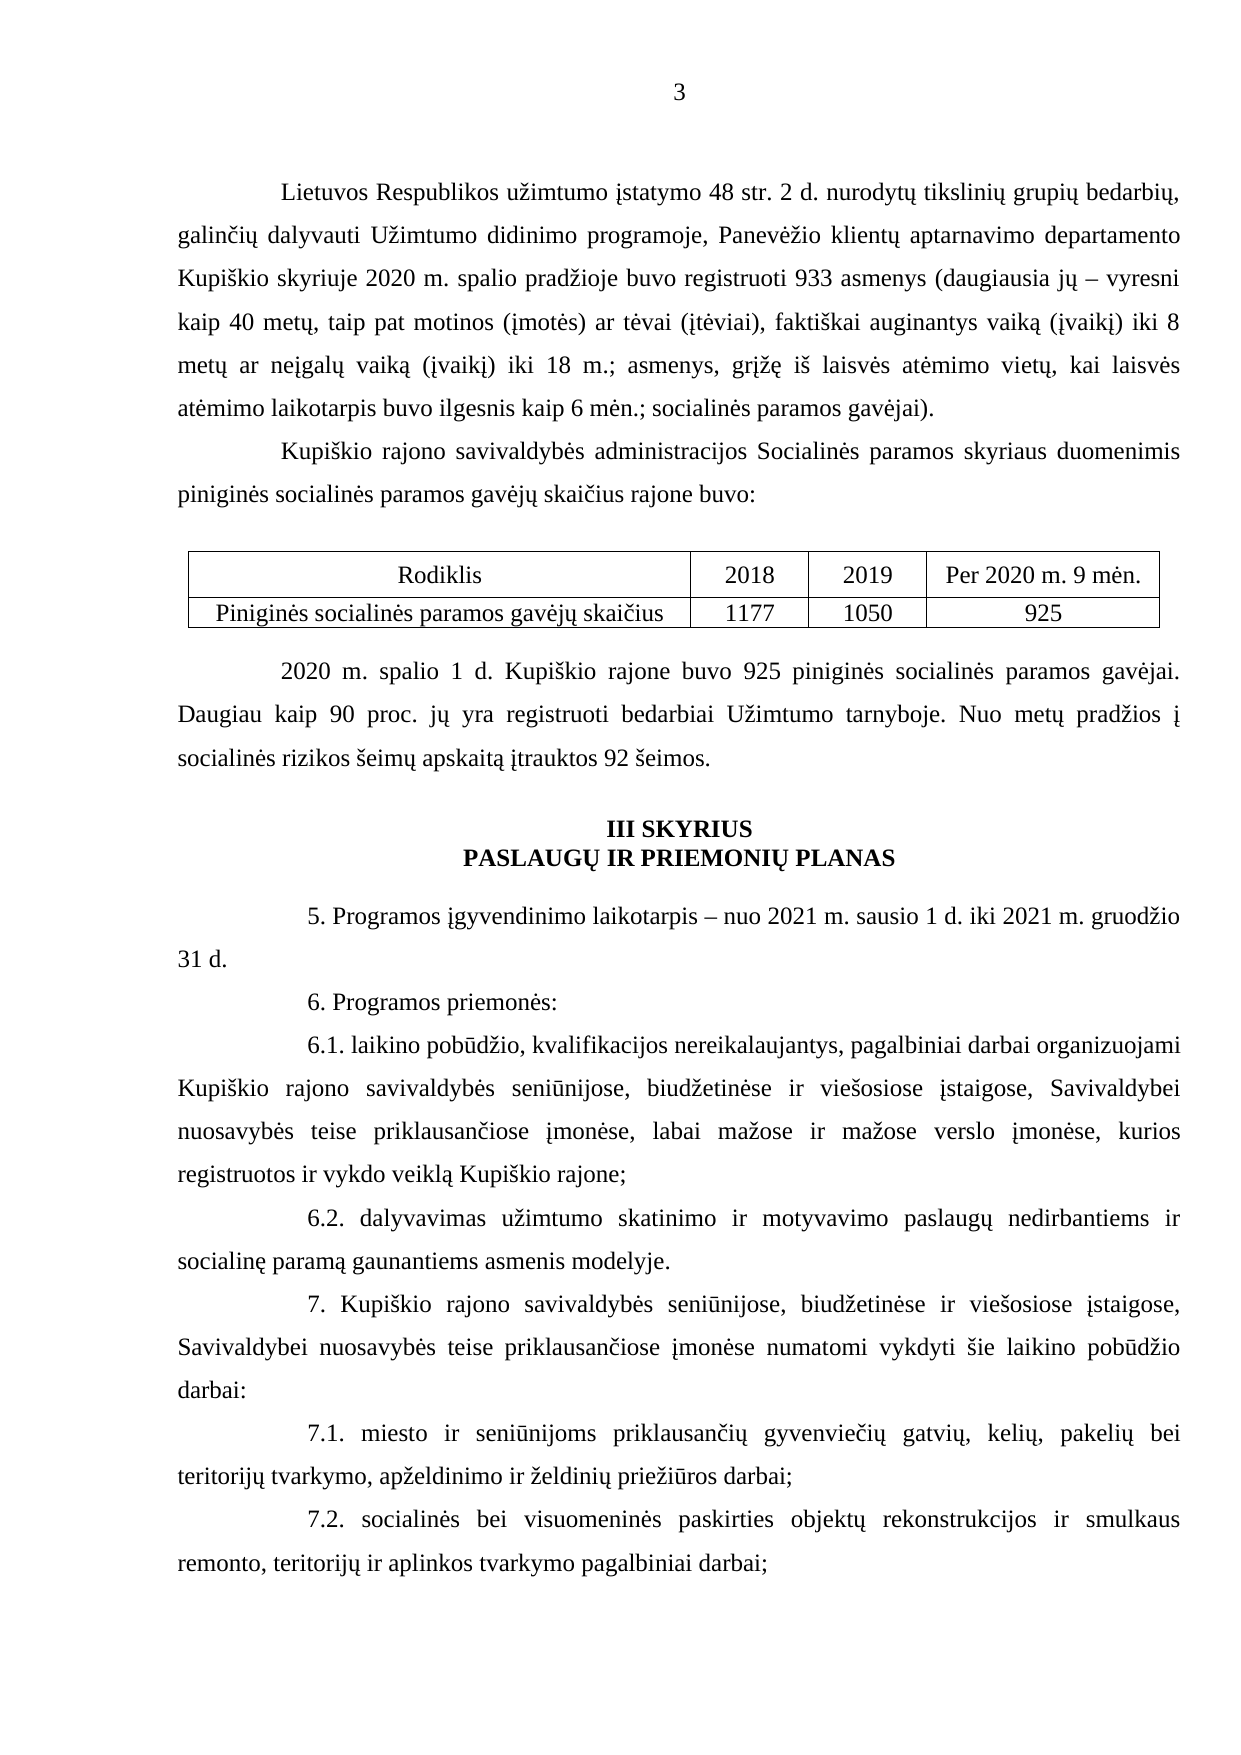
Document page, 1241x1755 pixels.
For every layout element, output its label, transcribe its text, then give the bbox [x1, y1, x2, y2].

text 6. Programos priemonės: [177, 987, 1181, 1016]
text 5. Programos įgyvendinimo laikotarpis – nuo 2021 m. sausio 1 d. iki 2021 m. gruodžio 31 d. [177, 901, 1181, 973]
text Kupiškio rajono savivaldybės administracijos Socialinės paramos skyriaus duomenimis piniginės socialinės paramos gavėjų skaičius rajone buvo: [177, 436, 1181, 508]
text 7.1. miesto ir seniūnijoms priklausančių gyvenviečių gatvių, kelių, pakelių bei teritorijų tvarkymo, apželdinimo ir želdinių priežiūros darbai; [177, 1418, 1181, 1490]
table_header Per 2020 m. 9 mėn. [927, 552, 1159, 597]
text 6.1. laikino pobūdžio, kvalifikacijos nereikalaujantys, pagalbiniai darbai organizuojami Kupiškio rajono savivaldybės seniūnijose, biudžetinėse ir viešosiose įstaigose, Savivaldybei nuosavybės teise priklausančiose įmonėse, labai mažose ir mažose verslo įmonėse, kurios registruotos ir vykdo veiklą Kupiškio rajone; [177, 1030, 1181, 1188]
table_header 2019 [809, 552, 926, 597]
table_header Rodiklis [189, 552, 690, 597]
table_header 2018 [691, 552, 808, 597]
text 7. Kupiškio rajono savivaldybės seniūnijose, biudžetinėse ir viešosiose įstaigose, Savivaldybei nuosavybės teise priklausančiose įmonėse numatomi vykdyti šie laikino pobūdžio darbai: [177, 1289, 1181, 1404]
text III SKYRIUS [177, 814, 1181, 843]
table_cell 925 [927, 598, 1159, 627]
text 7.2. socialinės bei visuomeninės paskirties objektų rekonstrukcijos ir smulkaus remonto, teritorijų ir aplinkos tvarkymo pagalbiniai darbai; [177, 1504, 1181, 1576]
table_cell 1050 [809, 598, 926, 627]
text PASLAUGŲ IR PRIEMONIŲ PLANAS [177, 843, 1181, 872]
text Lietuvos Respublikos užimtumo įstatymo 48 str. 2 d. nurodytų tikslinių grupių bedarbių, galinčių dalyvauti Užimtumo didinimo programoje, Panevėžio klientų aptarnavimo departamento Kupiškio skyriuje 2020 m. spalio pradžioje buvo registruoti 933 asmenys (daugiausia jų – vyresni kaip 40 metų, taip pat motinos (įmotės) ar tėvai (įtėviai), faktiškai auginantys vaiką (įvaikį) iki 8 metų ar neįgalų vaiką (įvaikį) iki 18 m.; asmenys, grįžę iš laisvės atėmimo vietų, kai laisvės atėmimo laikotarpis buvo ilgesnis kaip 6 mėn.; socialinės paramos gavėjai). [177, 177, 1181, 422]
text 2020 m. spalio 1 d. Kupiškio rajone buvo 925 piniginės socialinės paramos gavėjai. Daugiau kaip 90 proc. jų yra registruoti bedarbiai Užimtumo tarnyboje. Nuo metų pradžios į socialinės rizikos šeimų apskaitą įtrauktos 92 šeimos. [177, 656, 1181, 771]
table_cell Piniginės socialinės paramos gavėjų skaičius [189, 598, 690, 627]
text 6.2. dalyvavimas užimtumo skatinimo ir motyvavimo paslaugų nedirbantiems ir socialinę paramą gaunantiems asmenis modelyje. [177, 1203, 1181, 1274]
table_cell 1177 [691, 598, 808, 627]
